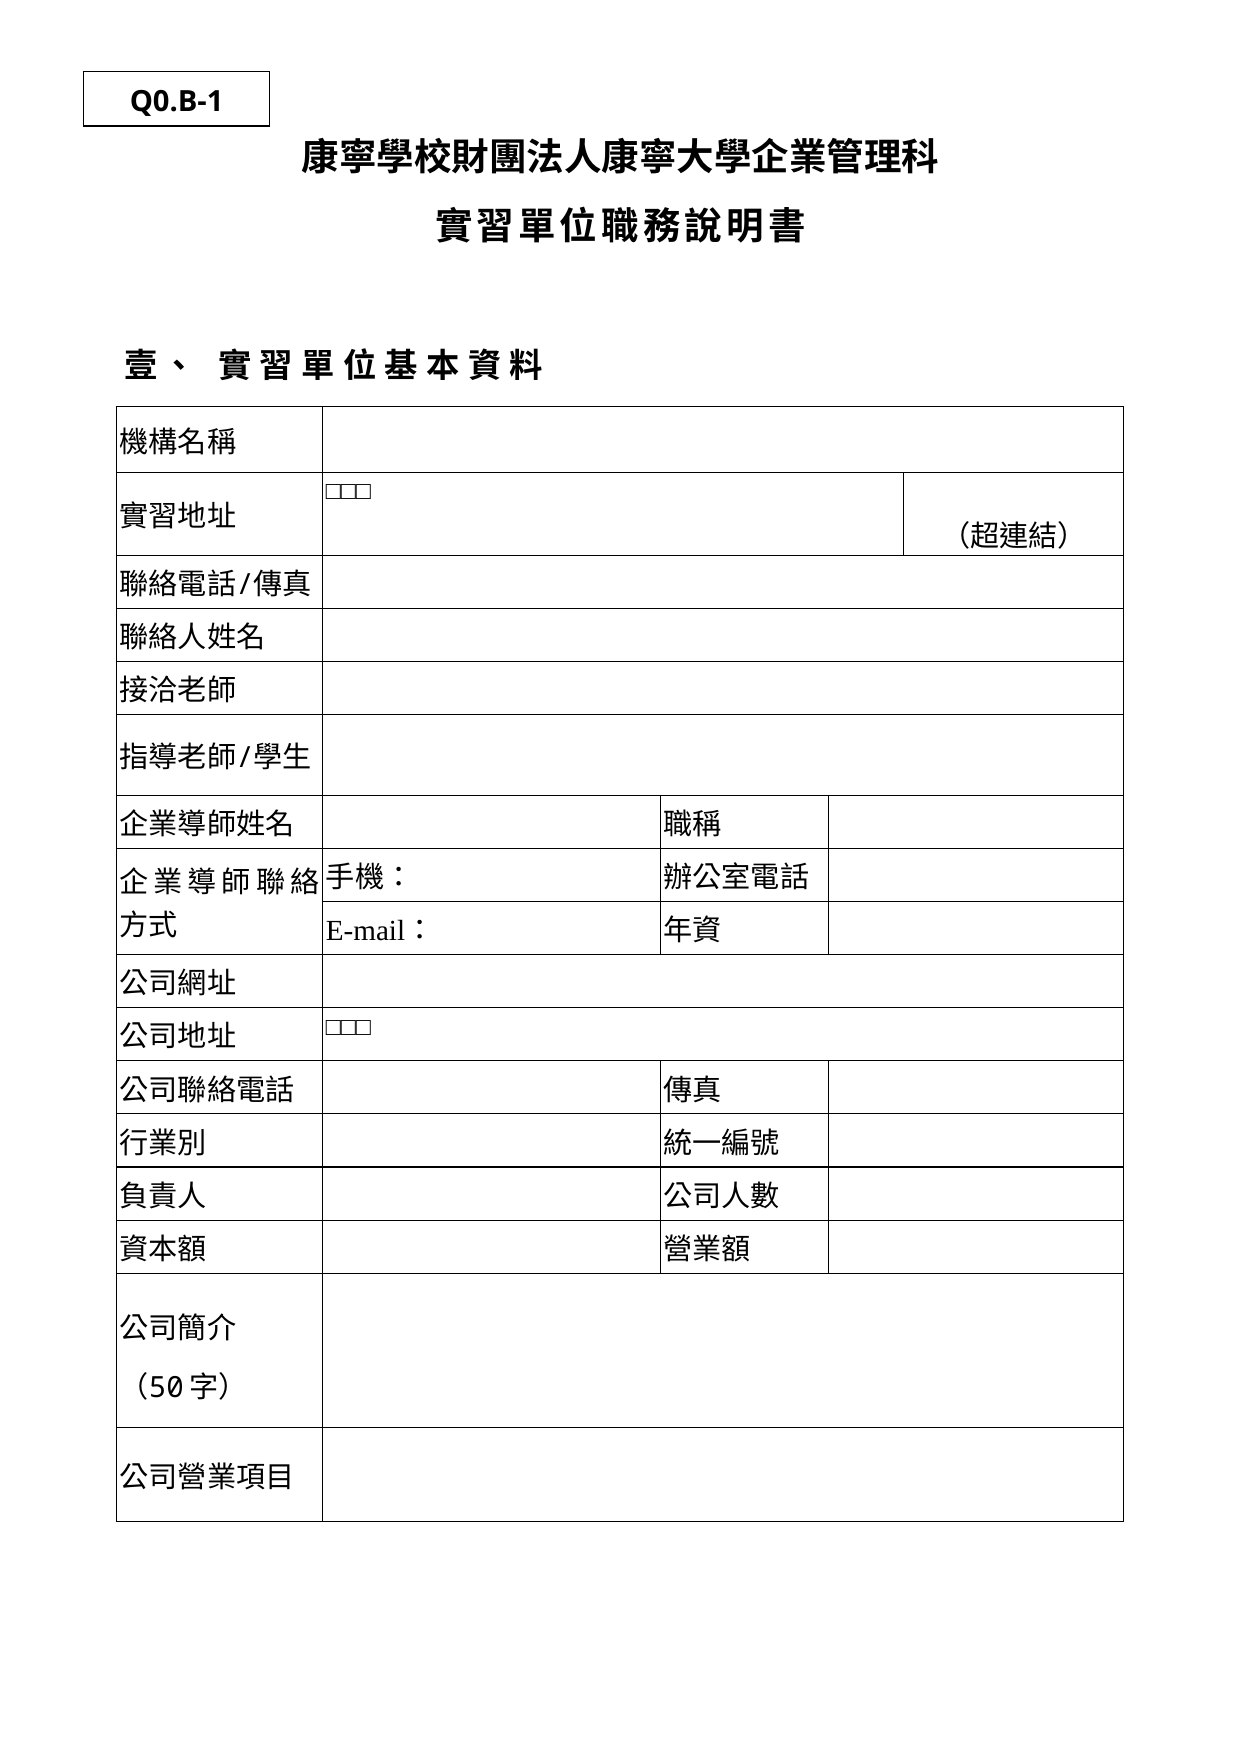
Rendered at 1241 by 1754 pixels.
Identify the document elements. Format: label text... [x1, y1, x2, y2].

table_cell [323, 1168, 660, 1219]
table_cell 企業導師聯絡方式 [117, 849, 322, 954]
text 實習單位職務說明書 [120, 181, 1120, 244]
table_cell 營業額 [661, 1221, 828, 1273]
table_header 機構名稱 [117, 407, 322, 472]
list 實習單位基本資料 [120, 281, 1120, 406]
table_cell [829, 849, 1123, 901]
table_cell [323, 1428, 1123, 1521]
table_cell [323, 609, 1123, 661]
table_cell 統一編號 [661, 1114, 828, 1166]
text 康寧學校財團法人康寧大學企業管理科 [120, 127, 1120, 181]
table_cell 指導老師/學生 [117, 715, 322, 794]
table_cell □□□ [323, 1008, 1123, 1060]
table_cell [323, 955, 1123, 1007]
table_cell [323, 556, 1123, 608]
table_cell （超連結） [904, 473, 1123, 555]
table_cell [323, 1061, 660, 1113]
table_cell [829, 1221, 1123, 1273]
table_cell 傳真 [661, 1061, 828, 1113]
table_cell [829, 1114, 1123, 1166]
table_cell 辦公室電話 [661, 849, 828, 901]
table_cell [323, 715, 1123, 794]
table_cell [829, 796, 1123, 848]
table_cell [323, 1274, 1123, 1427]
table_cell 手機： [323, 849, 660, 901]
table_cell [829, 1061, 1123, 1113]
table_cell 負責人 [117, 1168, 322, 1219]
table_cell 聯絡人姓名 [117, 609, 322, 661]
table_cell 年資 [661, 902, 828, 954]
table_cell 聯絡電話/傳真 [117, 556, 322, 608]
table_cell 接洽老師 [117, 662, 322, 714]
table_cell □□□ [323, 473, 903, 555]
table_cell 公司人數 [661, 1168, 828, 1219]
text [84, 72, 269, 125]
table_cell [829, 1168, 1123, 1219]
table_cell [323, 1114, 660, 1166]
table_header [323, 407, 1123, 472]
table_cell 職稱 [661, 796, 828, 848]
table_cell 實習地址 [117, 473, 322, 555]
text Q0.B-1 [99, 80, 253, 118]
table_cell [323, 796, 660, 848]
table_cell 公司營業項目 [117, 1428, 322, 1521]
table_cell [829, 902, 1123, 954]
table_cell 企業導師姓名 [117, 796, 322, 848]
table_cell 公司網址 [117, 955, 322, 1007]
table_cell 公司聯絡電話 [117, 1061, 322, 1113]
table_cell 資本額 [117, 1221, 322, 1273]
table_cell 公司地址 [117, 1008, 322, 1060]
table_cell E-mail： [323, 902, 660, 954]
table_cell [323, 1221, 660, 1273]
table_cell 行業別 [117, 1114, 322, 1166]
table_cell 公司簡介 （50字） [117, 1274, 322, 1427]
table_cell [323, 662, 1123, 714]
